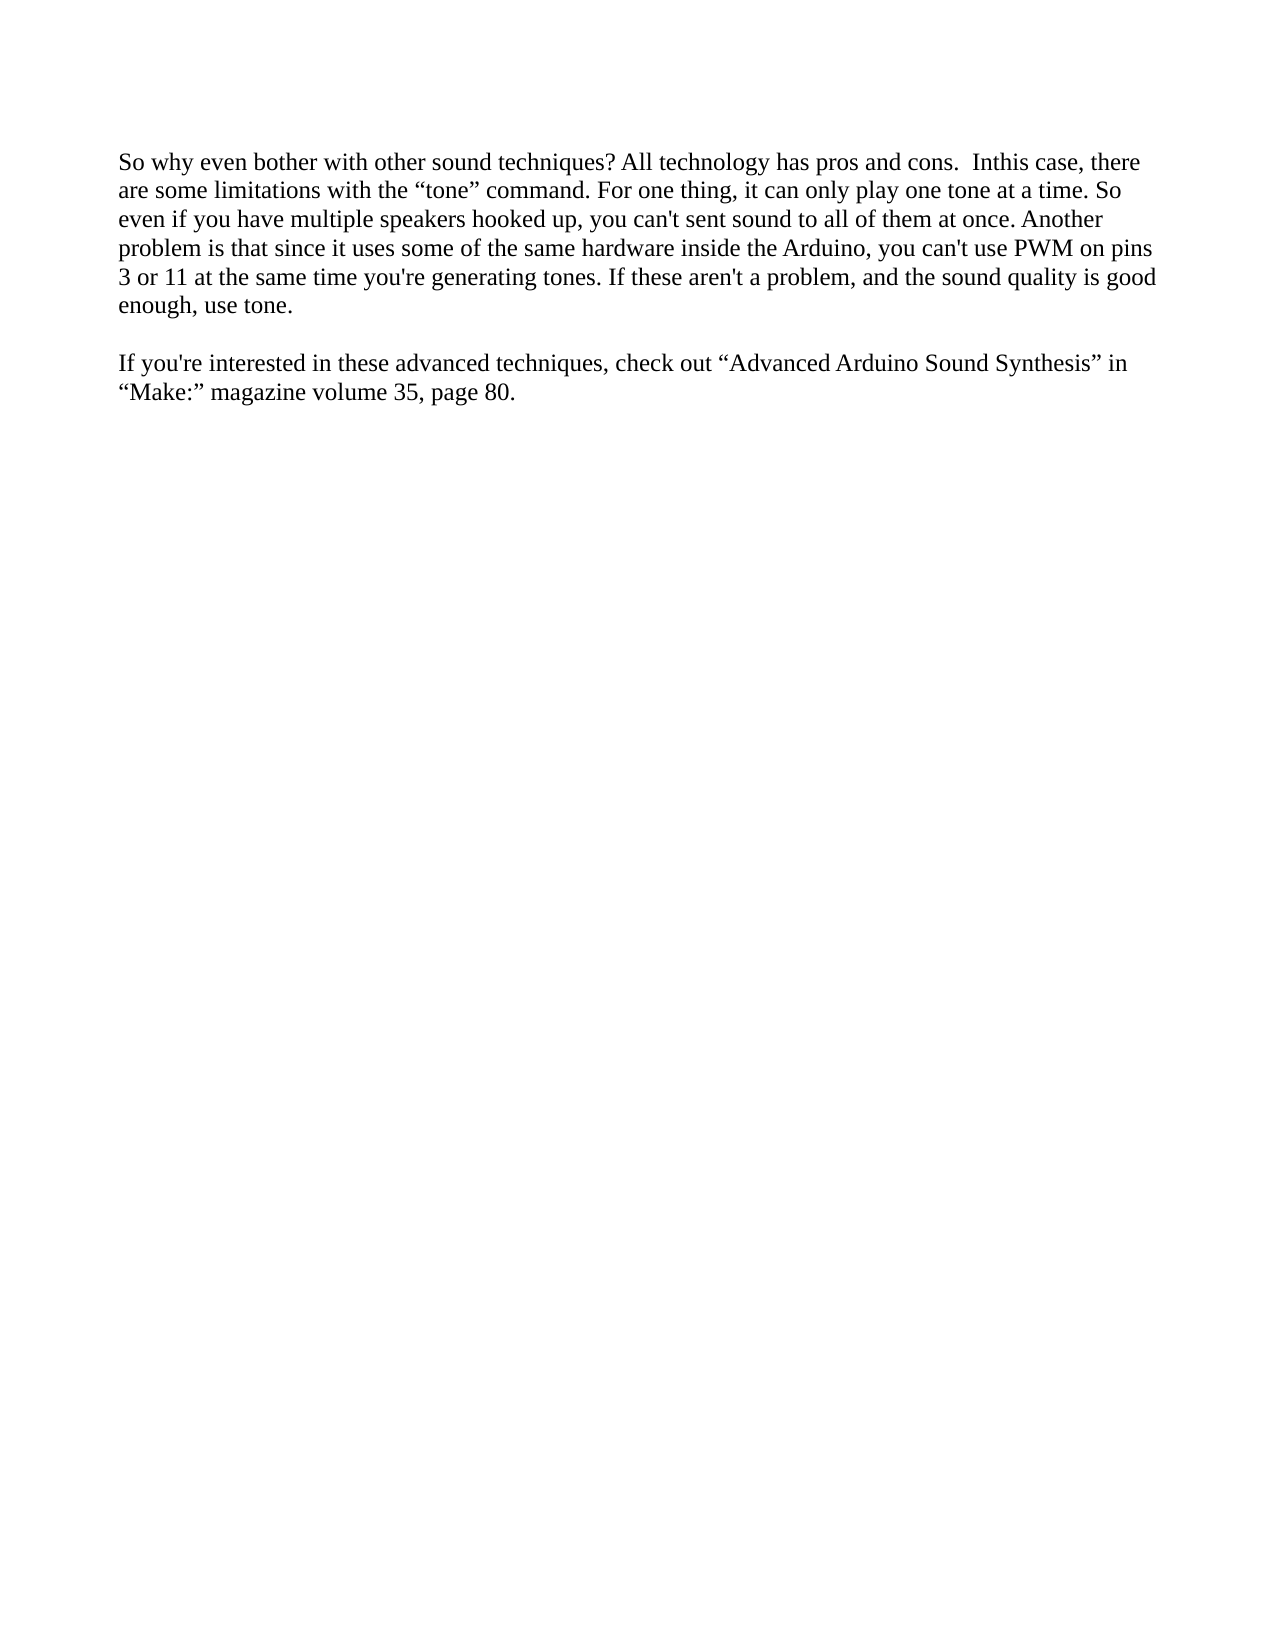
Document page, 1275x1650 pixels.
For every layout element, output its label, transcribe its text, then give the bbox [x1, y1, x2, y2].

text If you're interested in these advanced techniques, check out “Advanced Arduino Sound Synthesis” in “Make:” magazine volume 35, page 80. [118, 348, 1157, 406]
text So why even bother with other sound techniques? All technology has pros and cons. Inthis case, there are some limitations with the “tone” command. For one thing, it can only play one tone at a time. So even if you have multiple speakers hooked up, you can't sent sound to all of them at once. Another problem is that since it uses some of the same hardware inside the Arduino, you can't use PWM on pins 3 or 11 at the same time you're generating tones. If these aren't a problem, and the sound quality is good enough, use tone. [118, 147, 1157, 319]
